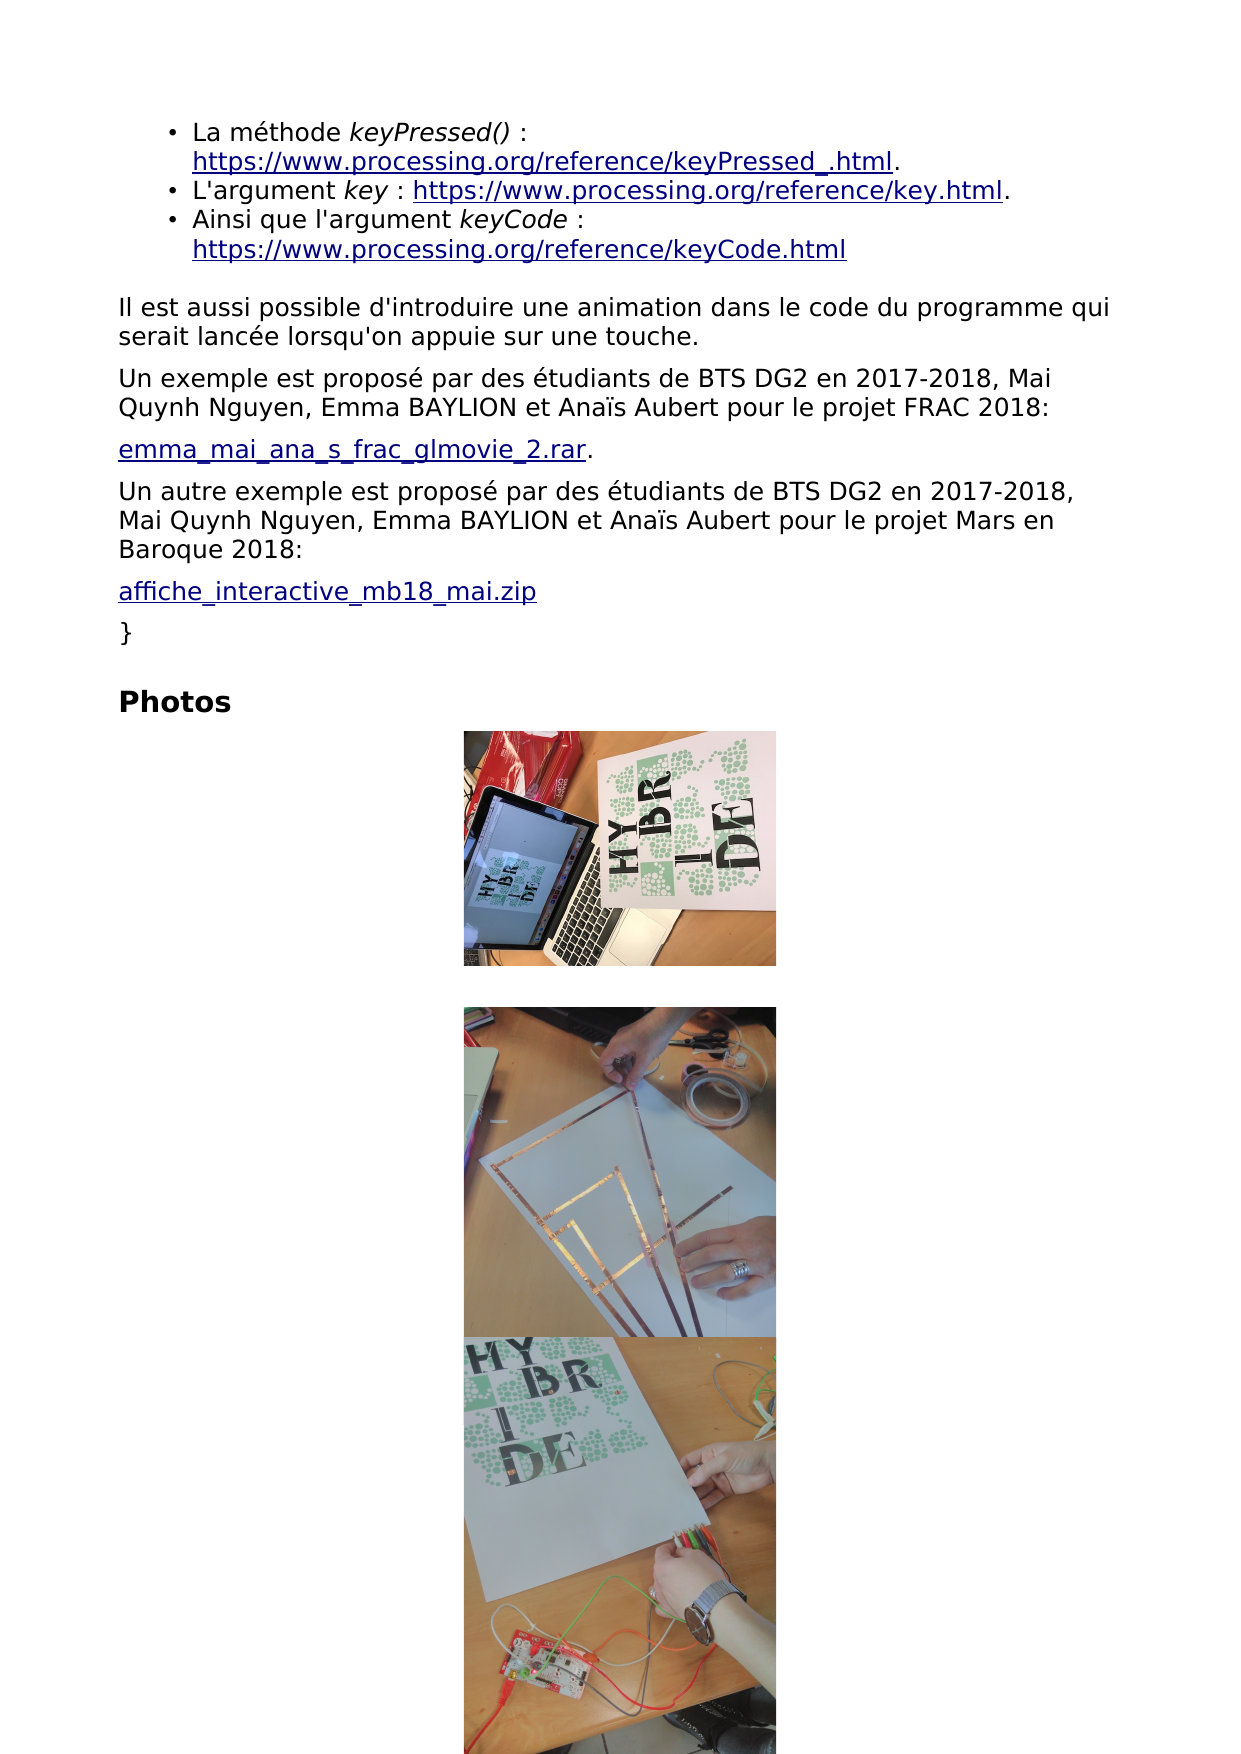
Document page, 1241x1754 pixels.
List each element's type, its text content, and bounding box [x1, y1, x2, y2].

text Un autre exemple est proposé par des étudiants de BTS DG2 en 2017-2018, Mai Quynh Nguyen, Emma BAYLION et Anaïs Aubert pour le projet Mars en Baroque 2018: [118, 477, 1122, 564]
list La méthode keyPressed() : https://www.processing.org/reference/keyPressed_.html. [177, 118, 1122, 176]
text Il est aussi possible d'introduire une animation dans le code du programme qui serait lancée lorsqu'on appuie sur une touche. [118, 293, 1122, 352]
picture [463, 1007, 777, 1754]
subtitle Photos [118, 685, 1122, 719]
text } [118, 618, 1122, 648]
list L'argument key : https://www.processing.org/reference/key.html. [177, 176, 1122, 206]
text emma_mai_ana_s_frac_glmovie_2.rar. [118, 435, 1122, 464]
text Un exemple est proposé par des étudiants de BTS DG2 en 2017-2018, Mai Quynh Nguyen, Emma BAYLION et Anaïs Aubert pour le projet FRAC 2018: [118, 364, 1122, 423]
text affiche_interactive_mb18_mai.zip [118, 577, 1122, 606]
picture [463, 731, 777, 966]
list Ainsi que l'argument keyCode : https://www.processing.org/reference/keyCode.html [177, 206, 1122, 264]
